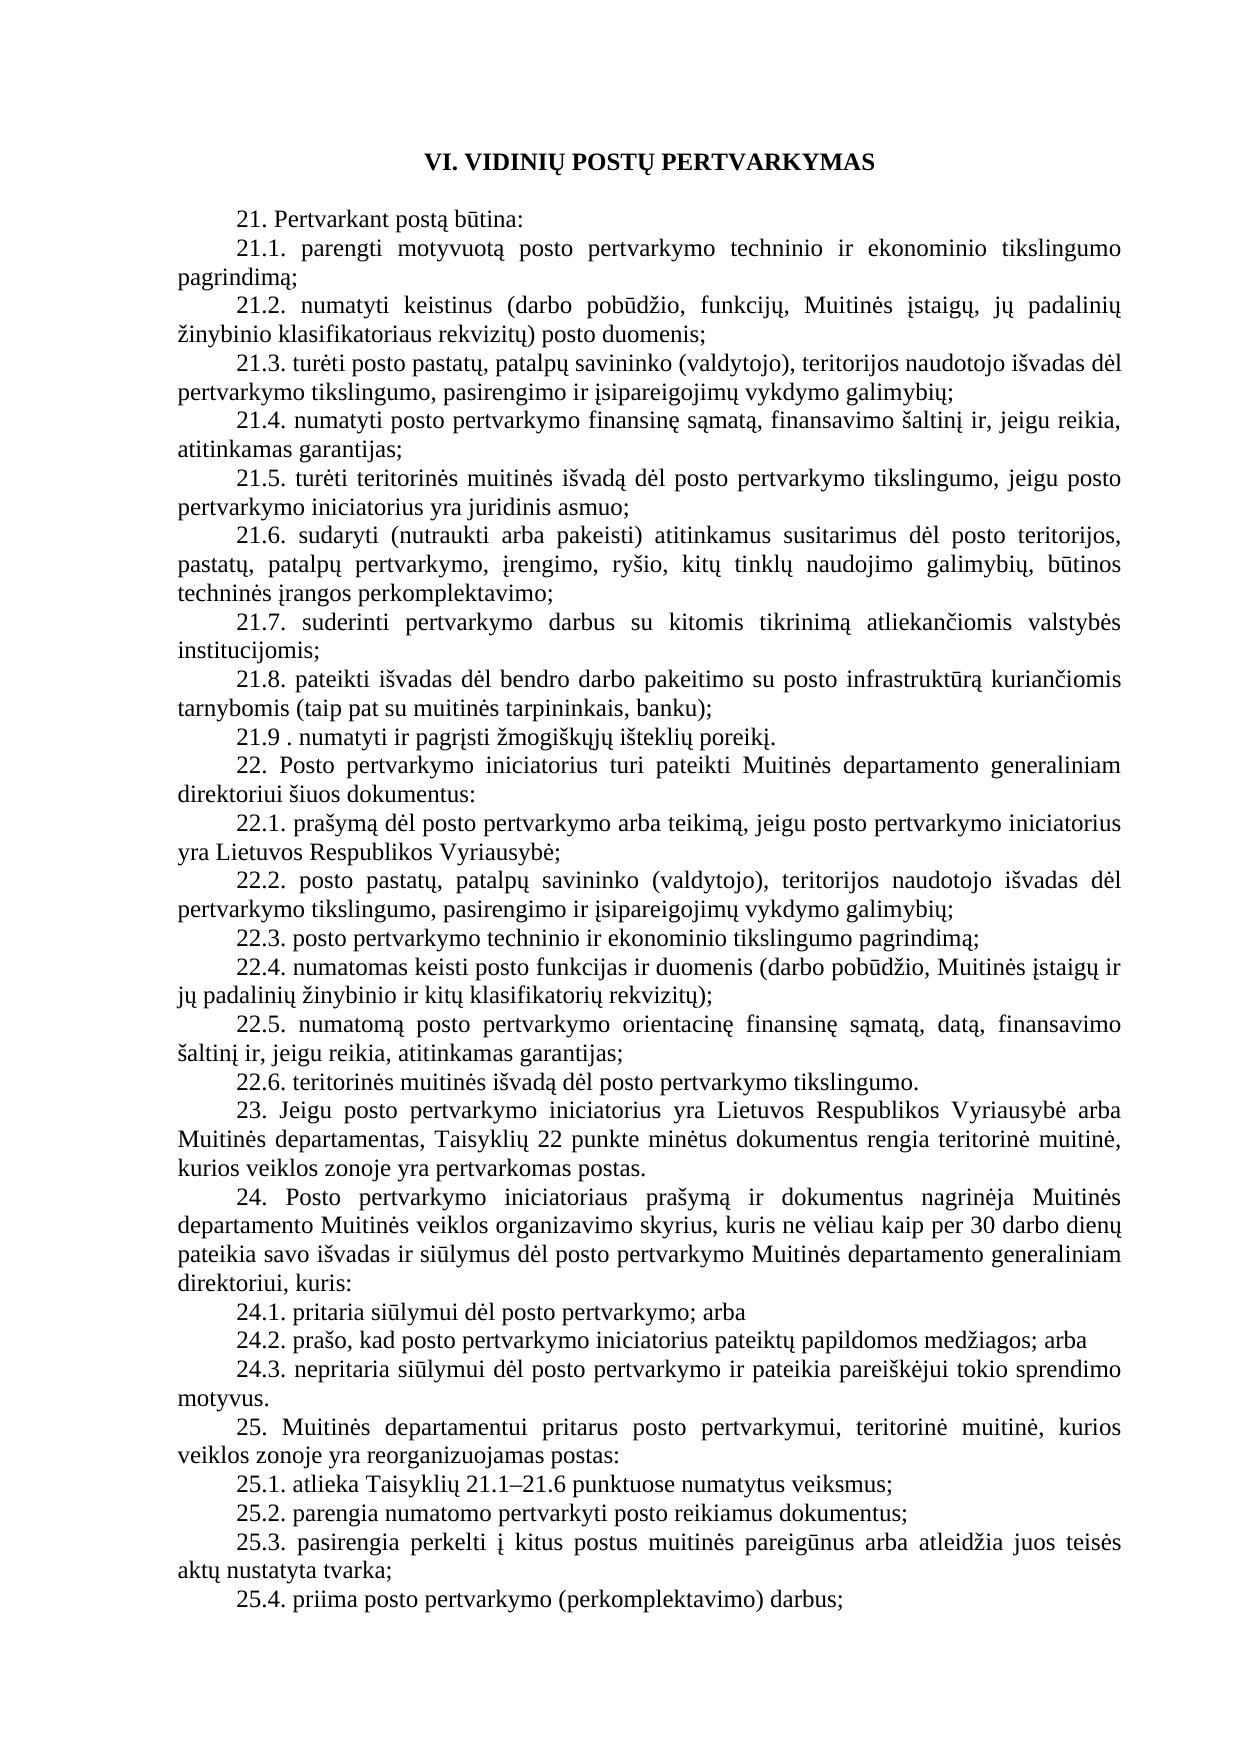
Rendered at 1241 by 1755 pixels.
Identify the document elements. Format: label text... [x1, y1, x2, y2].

text 21.1. parengti motyvuotą posto pertvarkymo techninio ir ekonominio tikslingumo pagrindimą; [177, 233, 1122, 291]
text 21.3. turėti posto pastatų, patalpų savininko (valdytojo), teritorijos naudotojo išvadas dėl pertvarkymo tikslingumo, pasirengimo ir įsipareigojimų vykdymo galimybių; [177, 348, 1122, 406]
text 25. Muitinės departamentui pritarus posto pertvarkymui, teritorinė muitinė, kurios veiklos zonoje yra reorganizuojamas postas: [177, 1412, 1122, 1469]
text 21.2. numatyti keistinus (darbo pobūdžio, funkcijų, Muitinės įstaigų, jų padalinių žinybinio klasifikatoriaus rekvizitų) posto duomenis; [177, 291, 1122, 348]
text 21. Pertvarkant postą būtina: [177, 204, 1122, 233]
text 22.2. posto pastatų, patalpų savininko (valdytojo), teritorijos naudotojo išvadas dėl pertvarkymo tikslingumo, pasirengimo ir įsipareigojimų vykdymo galimybių; [177, 866, 1122, 923]
text VI. VIDINIŲ POSTŲ PERTVARKYMAS [177, 147, 1122, 176]
text 24. Posto pertvarkymo iniciatoriaus prašymą ir dokumentus nagrinėja Muitinės departamento Muitinės veiklos organizavimo skyrius, kuris ne vėliau kaip per 30 darbo dienų pateikia savo išvadas ir siūlymus dėl posto pertvarkymo Muitinės departamento generaliniam direktoriui, kuris: [177, 1182, 1122, 1297]
text 22.6. teritorinės muitinės išvadą dėl posto pertvarkymo tikslingumo. [177, 1067, 1122, 1096]
text 22.3. posto pertvarkymo techninio ir ekonominio tikslingumo pagrindimą; [177, 923, 1122, 952]
text 21.7. suderinti pertvarkymo darbus su kitomis tikrinimą atliekančiomis valstybės institucijomis; [177, 607, 1122, 664]
text 25.4. priima posto pertvarkymo (perkomplektavimo) darbus; [177, 1584, 1122, 1613]
text 21.4. numatyti posto pertvarkymo finansinę sąmatą, finansavimo šaltinį ir, jeigu reikia, atitinkamas garantijas; [177, 406, 1122, 463]
text 21.9 . numatyti ir pagrįsti žmogiškųjų išteklių poreikį. [177, 722, 1122, 751]
text 22.5. numatomą posto pertvarkymo orientacinę finansinę sąmatą, datą, finansavimo šaltinį ir, jeigu reikia, atitinkamas garantijas; [177, 1009, 1122, 1067]
text 24.2. prašo, kad posto pertvarkymo iniciatorius pateiktų papildomos medžiagos; arba [177, 1326, 1122, 1354]
text 25.2. parengia numatomo pertvarkyti posto reikiamus dokumentus; [177, 1498, 1122, 1527]
text 21.5. turėti teritorinės muitinės išvadą dėl posto pertvarkymo tikslingumo, jeigu posto pertvarkymo iniciatorius yra juridinis asmuo; [177, 463, 1122, 521]
text 23. Jeigu posto pertvarkymo iniciatorius yra Lietuvos Respublikos Vyriausybė arba Muitinės departamentas, Taisyklių 22 punkte minėtus dokumentus rengia teritorinė muitinė, kurios veiklos zonoje yra pertvarkomas postas. [177, 1096, 1122, 1182]
text 21.8. pateikti išvadas dėl bendro darbo pakeitimo su posto infrastruktūrą kuriančiomis tarnybomis (taip pat su muitinės tarpininkais, banku); [177, 664, 1122, 722]
text 24.1. pritaria siūlymui dėl posto pertvarkymo; arba [177, 1297, 1122, 1326]
text 21.6. sudaryti (nutraukti arba pakeisti) atitinkamus susitarimus dėl posto teritorijos, pastatų, patalpų pertvarkymo, įrengimo, ryšio, kitų tinklų naudojimo galimybių, būtinos techninės įrangos perkomplektavimo; [177, 521, 1122, 607]
text 22. Posto pertvarkymo iniciatorius turi pateikti Muitinės departamento generaliniam direktoriui šiuos dokumentus: [177, 751, 1122, 808]
text 22.1. prašymą dėl posto pertvarkymo arba teikimą, jeigu posto pertvarkymo iniciatorius yra Lietuvos Respublikos Vyriausybė; [177, 808, 1122, 866]
text 22.4. numatomas keisti posto funkcijas ir duomenis (darbo pobūdžio, Muitinės įstaigų ir jų padalinių žinybinio ir kitų klasifikatorių rekvizitų); [177, 952, 1122, 1009]
text 25.3. pasirengia perkelti į kitus postus muitinės pareigūnus arba atleidžia juos teisės aktų nustatyta tvarka; [177, 1527, 1122, 1584]
text 24.3. nepritaria siūlymui dėl posto pertvarkymo ir pateikia pareiškėjui tokio sprendimo motyvus. [177, 1354, 1122, 1412]
text 25.1. atlieka Taisyklių 21.1–21.6 punktuose numatytus veiksmus; [177, 1469, 1122, 1498]
